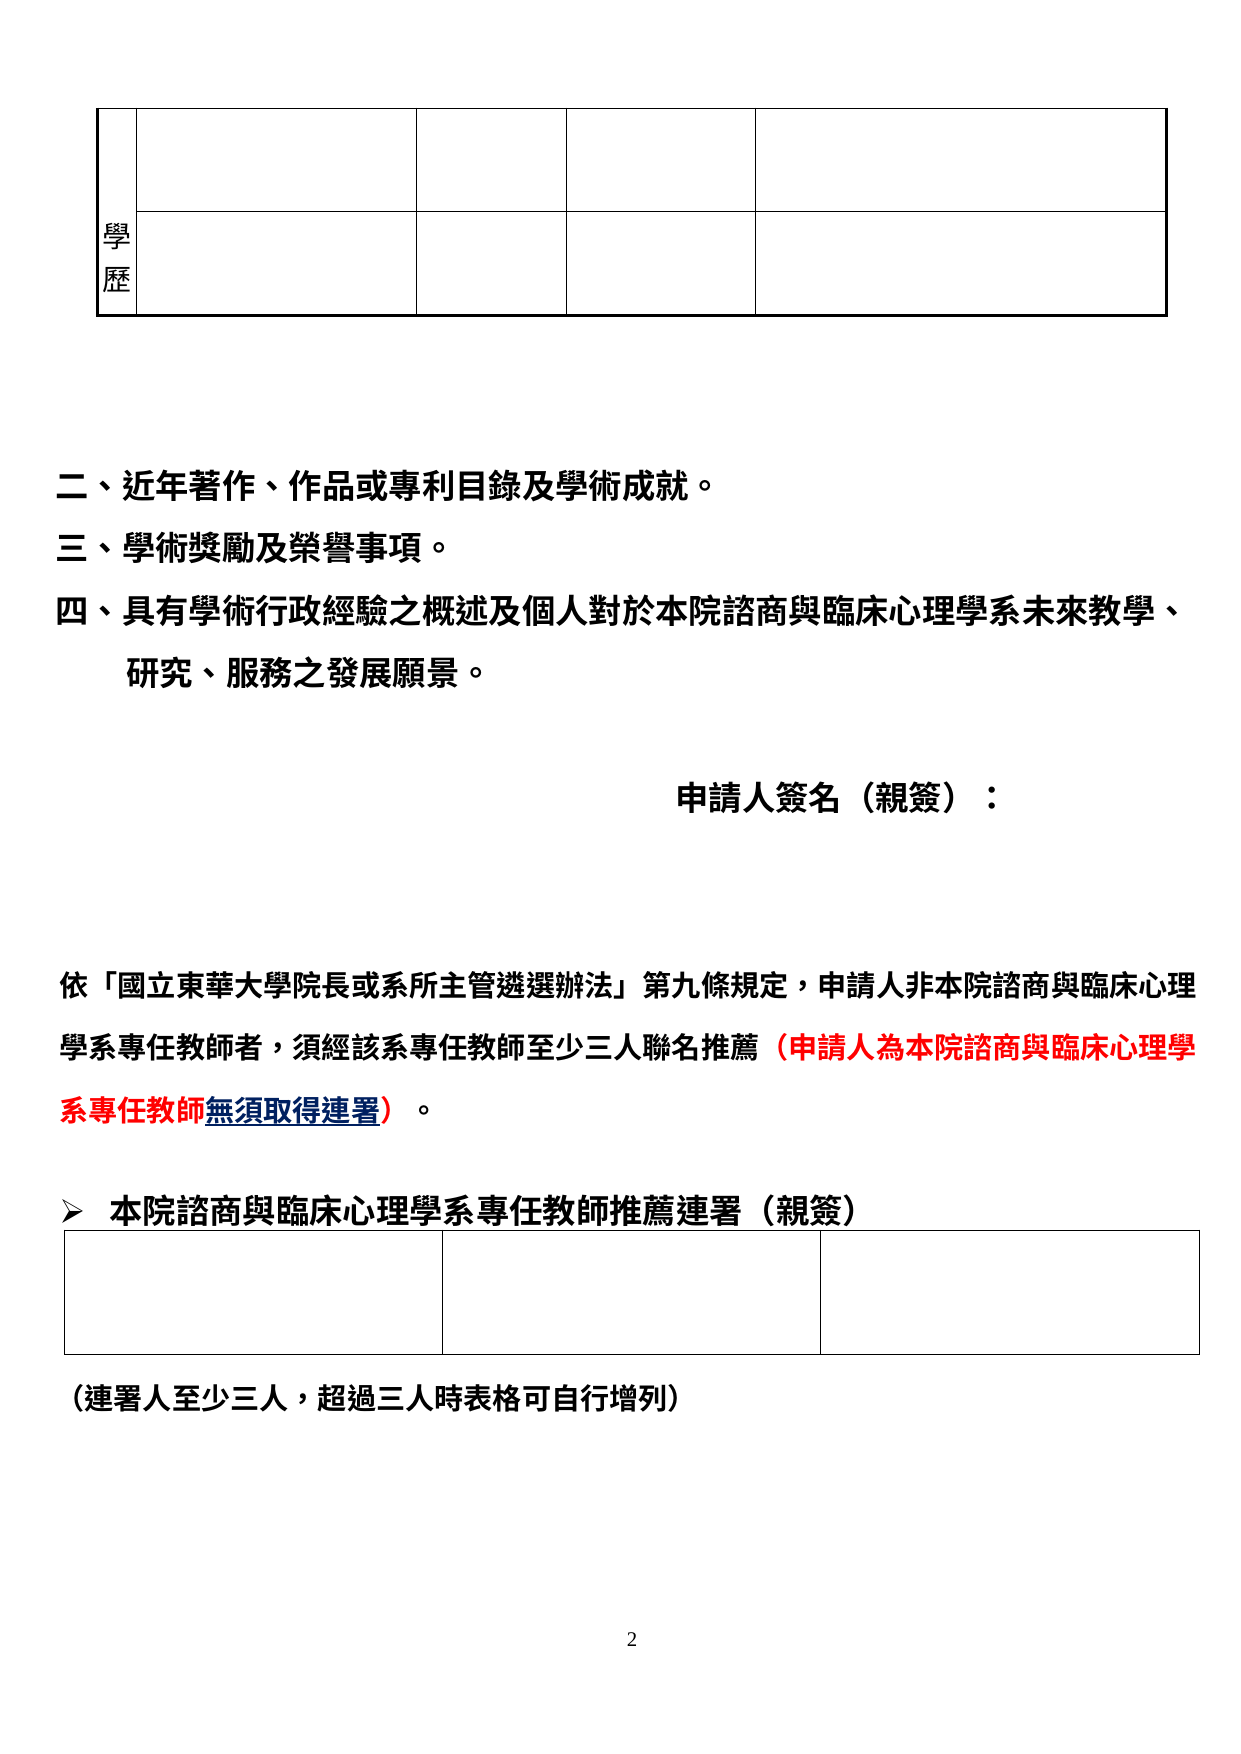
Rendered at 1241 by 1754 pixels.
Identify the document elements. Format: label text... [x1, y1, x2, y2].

table_header [443, 1231, 820, 1354]
list 本院諮商與臨床心理學系專任教師推薦連署（親簽） [59, 1167, 1205, 1229]
table_header 學歷 [99, 109, 136, 314]
table_cell [756, 212, 1165, 314]
text （連署人至少三人，超過三人時表格可自行增列） [55, 1355, 1205, 1417]
table_cell [756, 109, 1165, 211]
table_cell [417, 109, 566, 211]
text 依「國立東華大學院長或系所主管遴選辦法」第九條規定，申請人非本院諮商與臨床心理學系專任教師者，須經該系專任教師至少三人聯名推薦（申請人為本院諮商與臨床心理學系專任教師無須取得連署）。 [59, 942, 1205, 1129]
text 三、學術獎勵及榮譽事項。 [55, 504, 1205, 567]
table_cell [567, 212, 755, 314]
table_cell [567, 109, 755, 211]
table_header [65, 1231, 442, 1354]
text 二、近年著作、作品或專利目錄及學術成就。 [55, 442, 1205, 504]
text 四、具有學術行政經驗之概述及個人對於本院諮商與臨床心理學系未來教學、研究、服務之發展願景。 [55, 567, 1205, 692]
table_cell [137, 212, 416, 314]
table_cell [137, 109, 416, 211]
table_cell [417, 212, 566, 314]
text 申請人簽名（親簽）： [55, 754, 1205, 817]
table_header [821, 1231, 1199, 1354]
